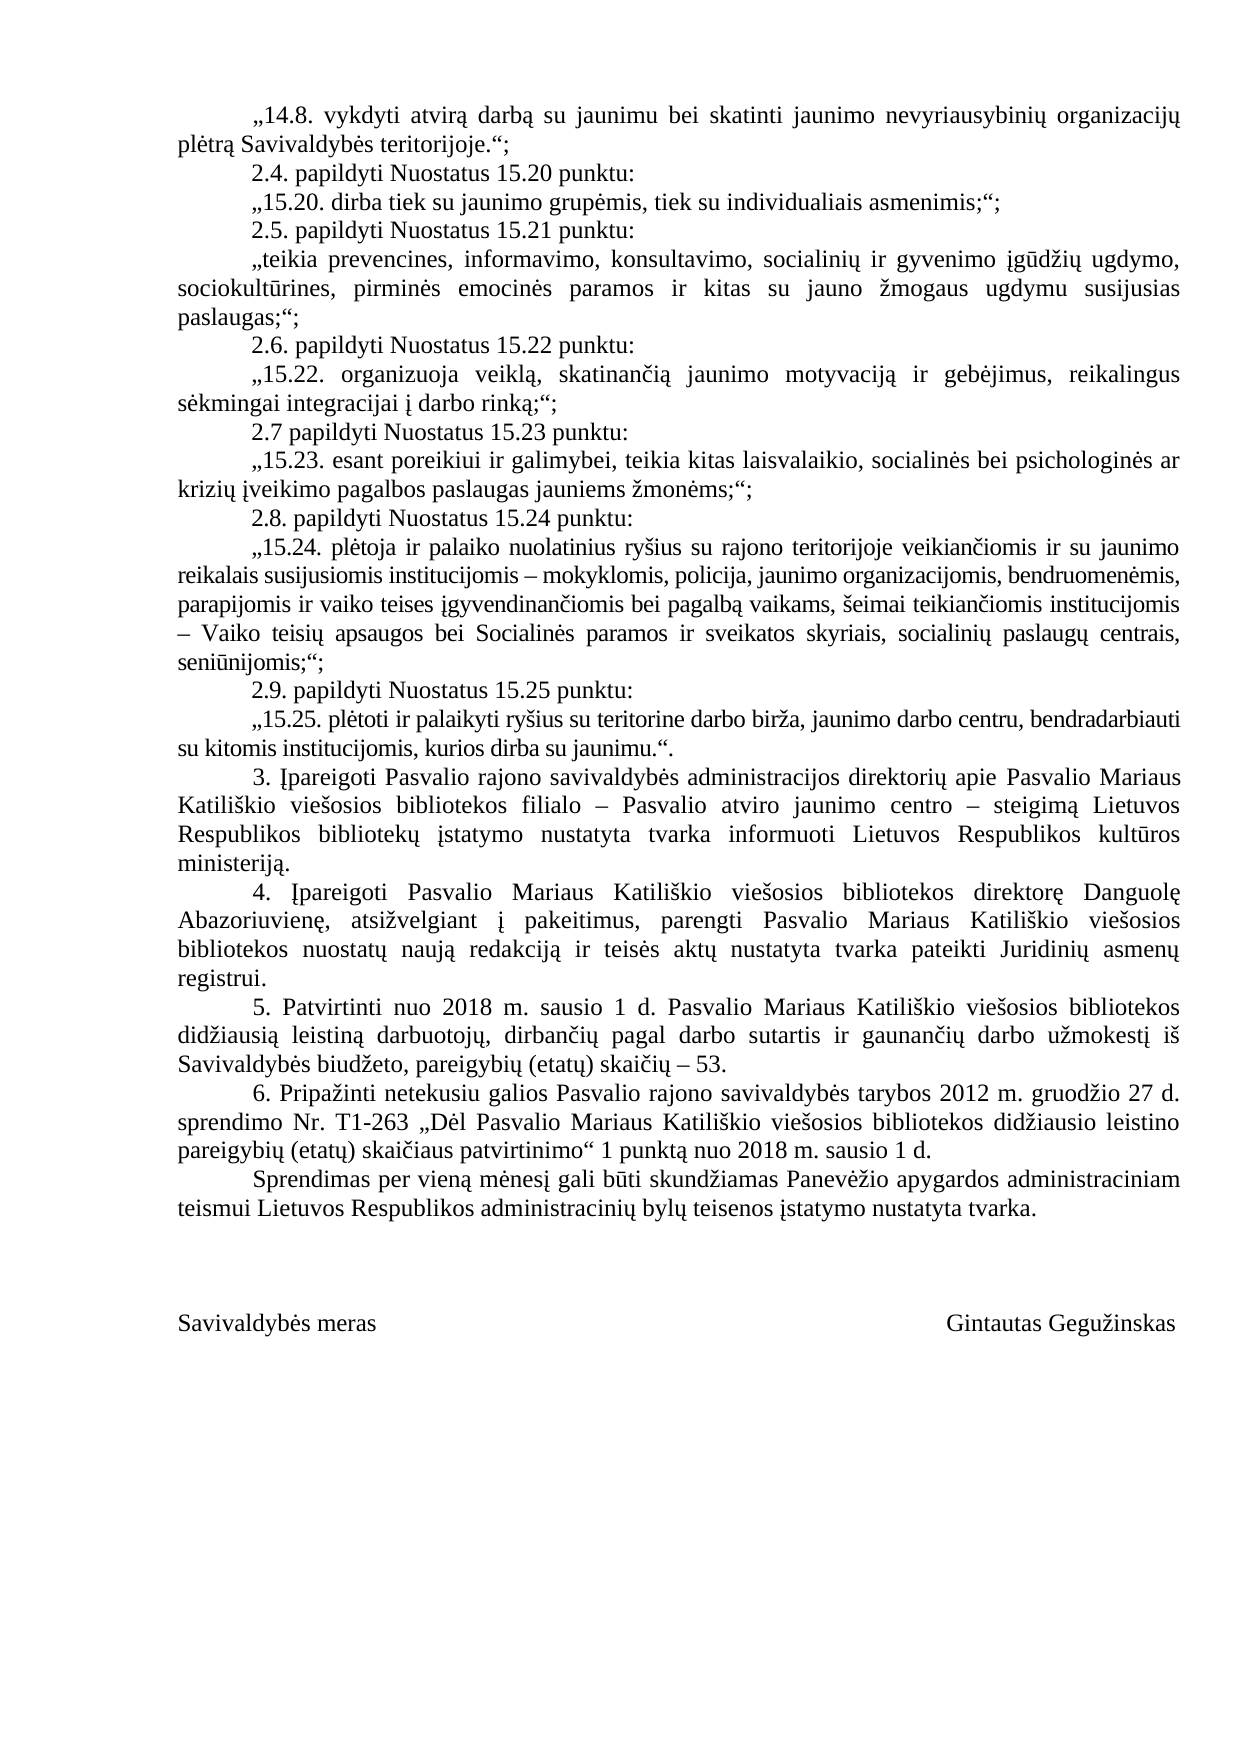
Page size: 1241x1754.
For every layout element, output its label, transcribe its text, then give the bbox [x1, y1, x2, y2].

text 2.6. papildyti Nuostatus 15.22 punktu: [177, 330, 1181, 359]
text Sprendimas per vieną mėnesį gali būti skundžiamas Panevėžio apygardos administraciniam teismui Lietuvos Respublikos administracinių bylų teisenos įstatymo nustatyta tvarka. [177, 1164, 1181, 1222]
text „15.24. plėtoja ir palaiko nuolatinius ryšius su rajono teritorijoje veikiančiomis ir su jaunimo reikalais susijusiomis institucijomis – mokyklomis, policija, jaunimo organizacijomis, bendruomenėmis, parapijomis ir vaiko teises įgyvendinančiomis bei pagalbą vaikams, šeimai teikiančiomis institucijomis – Vaiko teisių apsaugos bei Socialinės paramos ir sveikatos skyriais, socialinių paslaugų centrais, seniūnijomis;“; [177, 532, 1181, 675]
text 3. Įpareigoti Pasvalio rajono savivaldybės administracijos direktorių apie Pasvalio Mariaus Katiliškio viešosios bibliotekos filialo – Pasvalio atviro jaunimo centro – steigimą Lietuvos Respublikos bibliotekų įstatymo nustatyta tvarka informuoti Lietuvos Respublikos kultūros ministeriją. [177, 762, 1181, 877]
text „15.25. plėtoti ir palaikyti ryšius su teritorine darbo birža, jaunimo darbo centru, bendradarbiauti su kitomis institucijomis, kurios dirba su jaunimu.“. [177, 704, 1181, 762]
text 6. Pripažinti netekusiu galios Pasvalio rajono savivaldybės tarybos 2012 m. gruodžio 27 d. sprendimo Nr. T1-263 „Dėl Pasvalio Mariaus Katiliškio viešosios bibliotekos didžiausio leistino pareigybių (etatų) skaičiaus patvirtinimo“ 1 punktą nuo 2018 m. sausio 1 d. [177, 1078, 1181, 1164]
text „15.22. organizuoja veiklą, skatinančią jaunimo motyvaciją ir gebėjimus, reikalingus sėkmingai integracijai į darbo rinką;“; [177, 359, 1181, 417]
text 2.9. papildyti Nuostatus 15.25 punktu: [177, 675, 1181, 704]
text „15.20. dirba tiek su jaunimo grupėmis, tiek su individualiais asmenimis;“; [177, 187, 1181, 215]
text 2.7 papildyti Nuostatus 15.23 punktu: [177, 417, 1181, 445]
text 4. Įpareigoti Pasvalio Mariaus Katiliškio viešosios bibliotekos direktorę Danguolę Abazoriuvienę, atsižvelgiant į pakeitimus, parengti Pasvalio Mariaus Katiliškio viešosios bibliotekos nuostatų naują redakciją ir teisės aktų nustatyta tvarka pateikti Juridinių asmenų registrui. [177, 877, 1181, 992]
text „15.23. esant poreikiui ir galimybei, teikia kitas laisvalaikio, socialinės bei psichologinės ar krizių įveikimo pagalbos paslaugas jauniems žmonėms;“; [177, 445, 1181, 503]
text „14.8. vykdyti atvirą darbą su jaunimu bei skatinti jaunimo nevyriausybinių organizacijų plėtrą Savivaldybės teritorijoje.“; [177, 100, 1181, 158]
text Savivaldybės meras Gintautas Gegužinskas [177, 1308, 1181, 1337]
text „teikia prevencines, informavimo, konsultavimo, socialinių ir gyvenimo įgūdžių ugdymo, sociokultūrines, pirminės emocinės paramos ir kitas su jauno žmogaus ugdymu susijusias paslaugas;“; [177, 244, 1181, 330]
text 2.5. papildyti Nuostatus 15.21 punktu: [177, 215, 1181, 244]
text 5. Patvirtinti nuo 2018 m. sausio 1 d. Pasvalio Mariaus Katiliškio viešosios bibliotekos didžiausią leistiną darbuotojų, dirbančių pagal darbo sutartis ir gaunančių darbo užmokestį iš Savivaldybės biudžeto, pareigybių (etatų) skaičių – 53. [177, 992, 1181, 1078]
text 2.4. papildyti Nuostatus 15.20 punktu: [177, 158, 1181, 187]
text 2.8. papildyti Nuostatus 15.24 punktu: [177, 503, 1181, 532]
